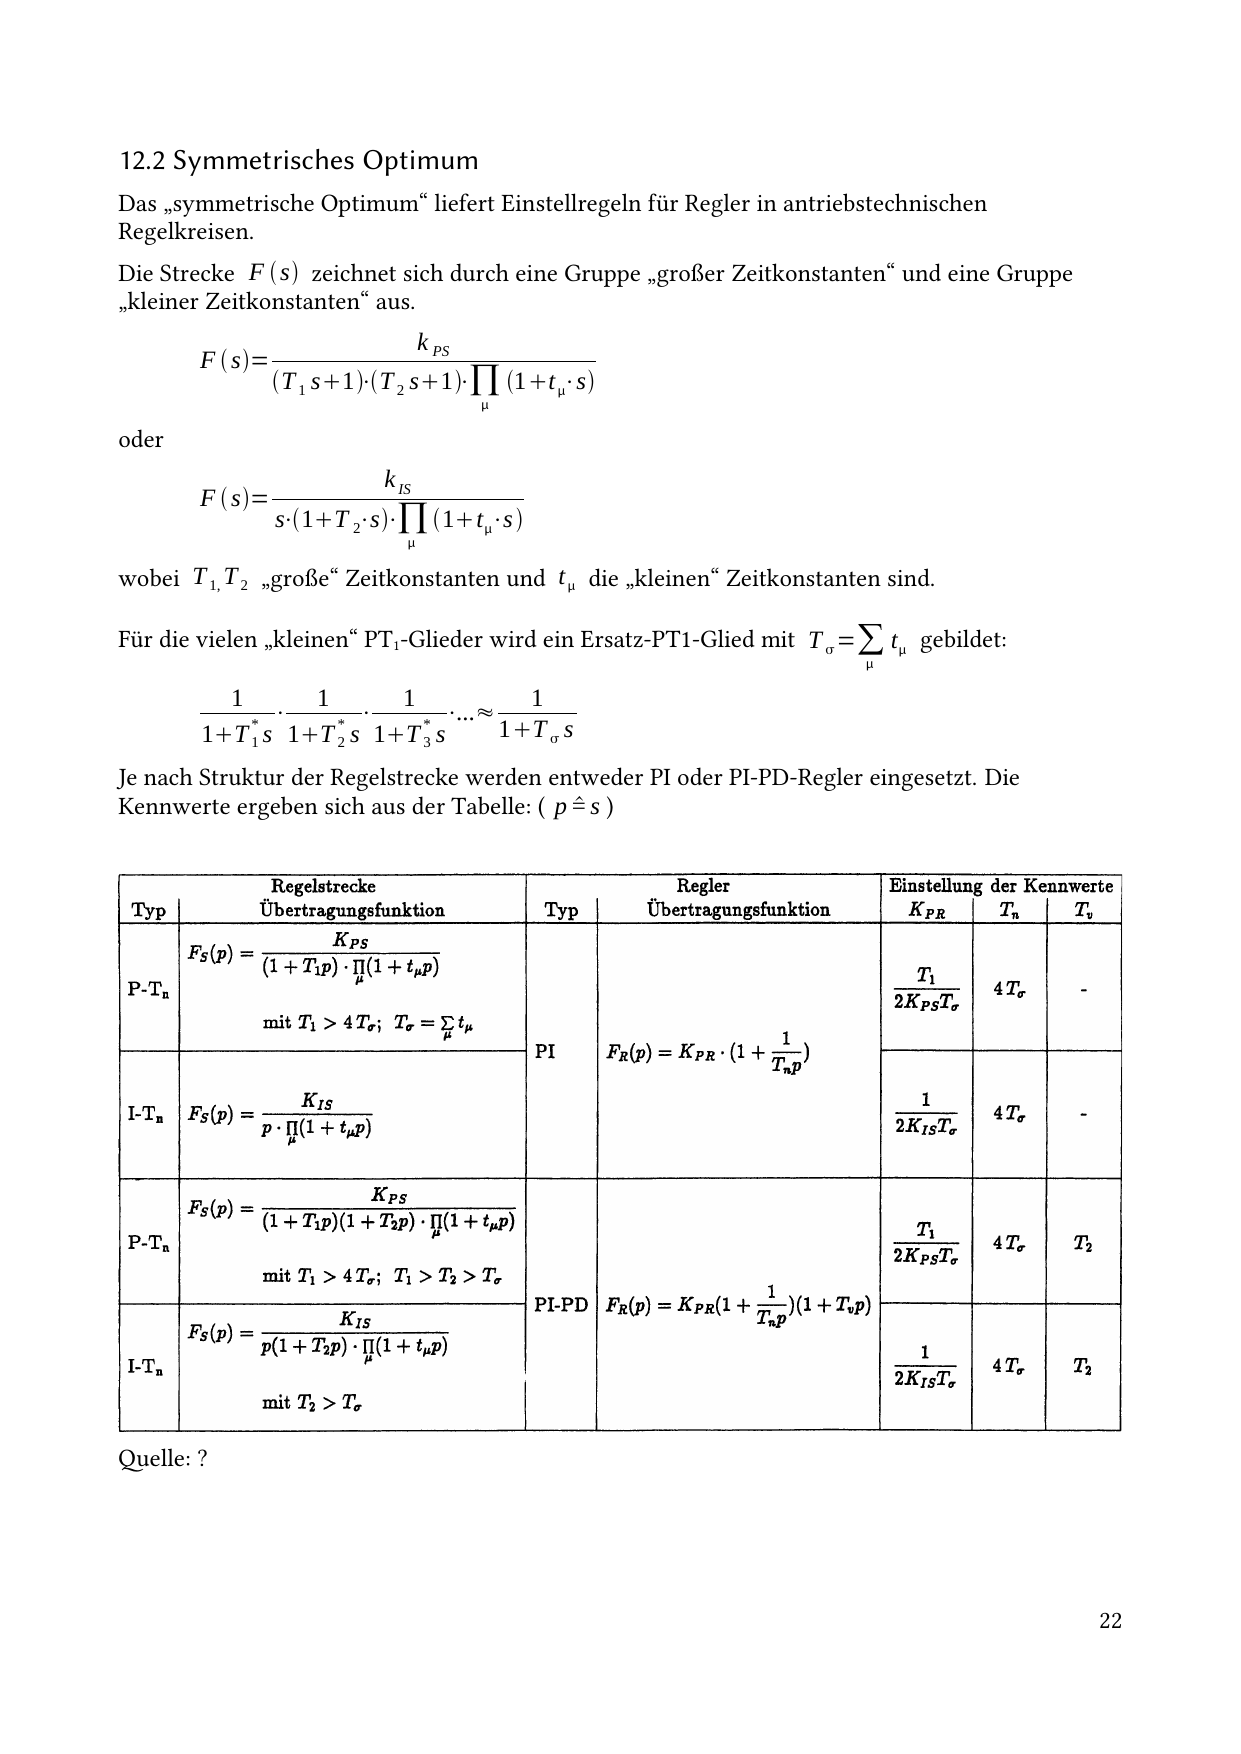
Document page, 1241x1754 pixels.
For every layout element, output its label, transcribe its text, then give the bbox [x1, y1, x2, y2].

text Je nach Struktur der Regelstrecke werden entweder PI oder PI-PD-Regler eingesetzt. Die Kennwerte ergeben sich aus der Tabelle: () [118, 763, 1122, 820]
text Für die vielen „kleinen“ PT1-Glieder wird ein Ersatz-PT1-Glied mit gebildet: [118, 606, 1122, 672]
picture [118, 873, 1123, 1432]
text wobei „große“ Zeitkonstanten und die „kleinen“ Zeitkonstanten sind. [118, 563, 1122, 594]
text Die Strecke zeichnet sich durch eine Gruppe „großer Zeitkonstanten“ und eine Gruppe „kleiner Zeitkonstanten“ aus. [118, 258, 1122, 316]
text Das „symmetrische Optimum“ liefert Einstellregeln für Regler in antriebstechnischen Regelkreisen. [118, 189, 1122, 246]
text Quelle: ? [118, 1444, 1122, 1472]
text oder [118, 425, 1122, 453]
subtitle 12.2 Symmetrisches Optimum [118, 143, 1122, 176]
